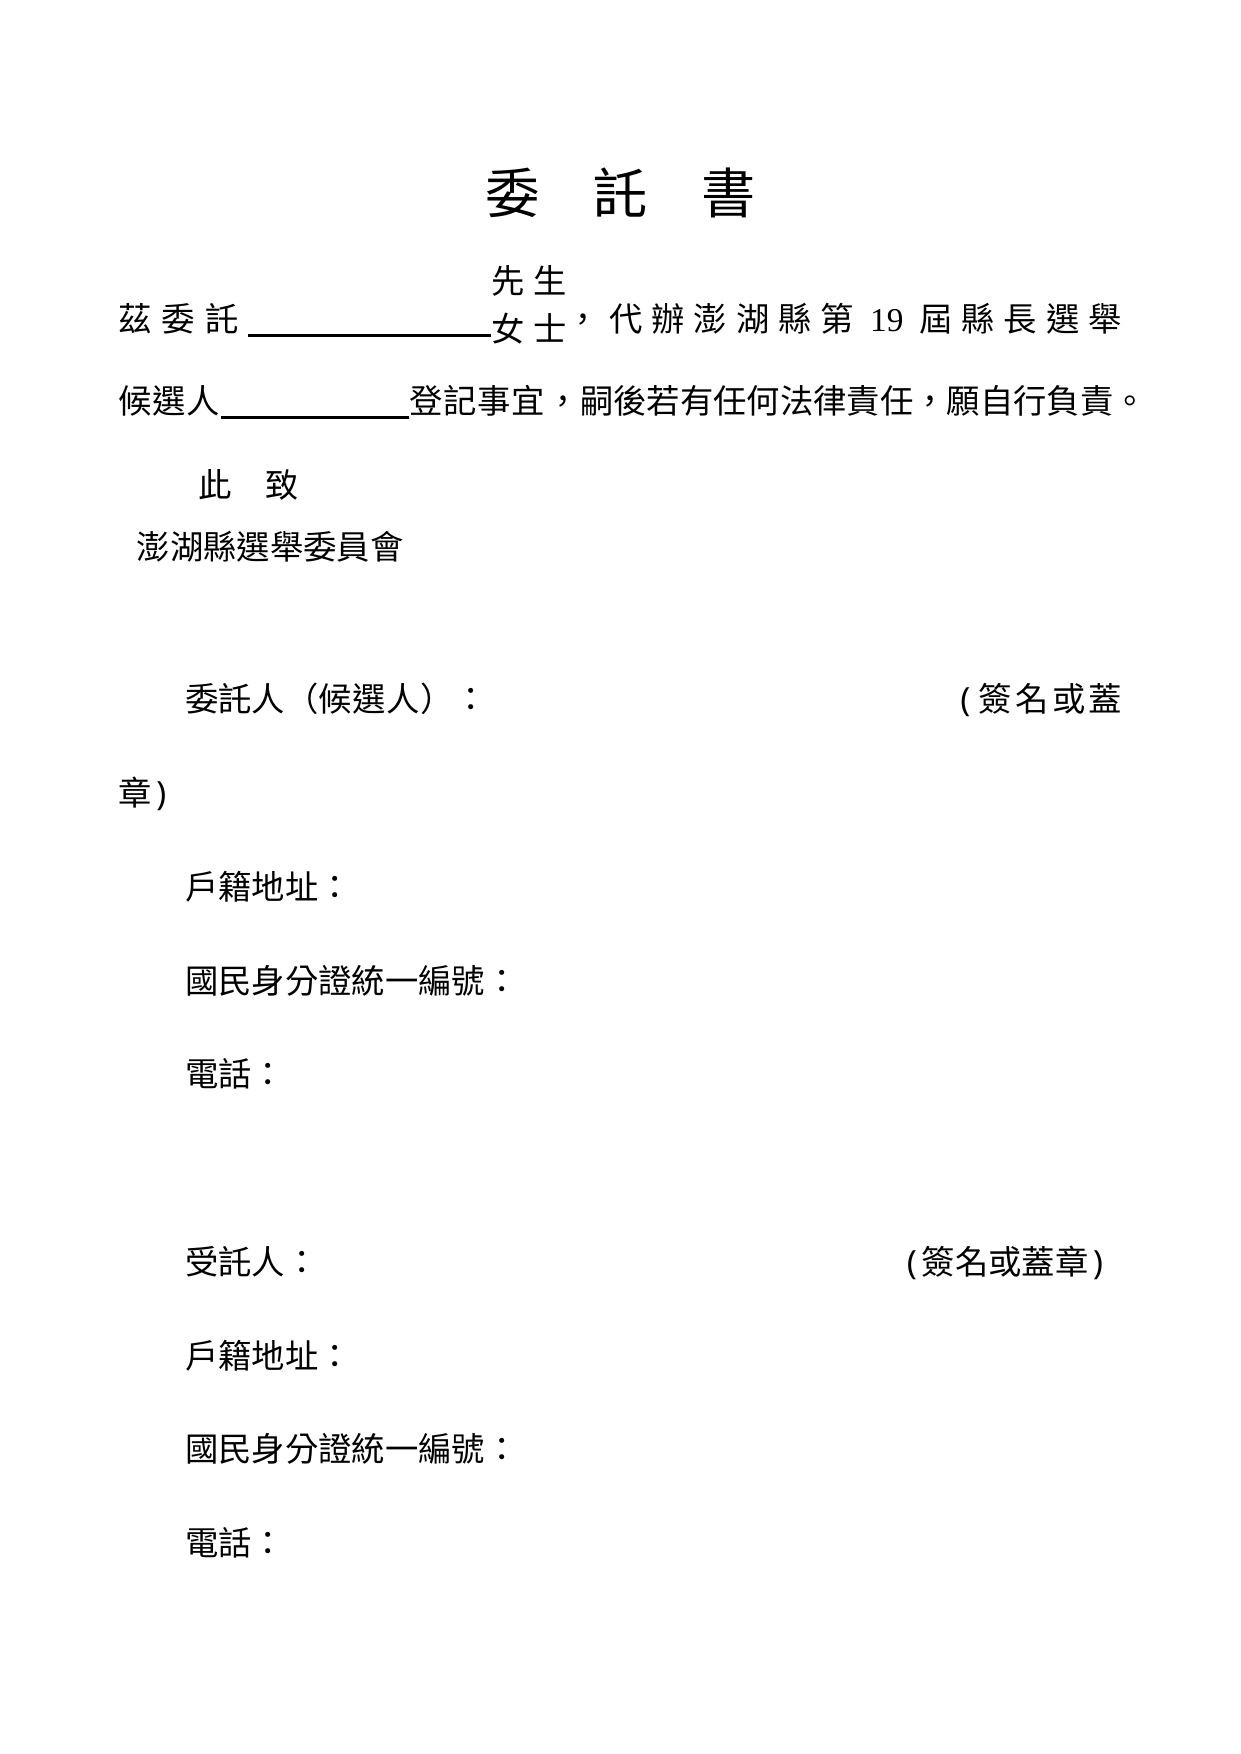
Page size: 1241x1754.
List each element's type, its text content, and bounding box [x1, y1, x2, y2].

text 國民身分證統一編號： [118, 1387, 1122, 1481]
text 委 託 書 [118, 151, 1122, 229]
text 電話： [118, 1012, 1122, 1106]
text 茲委託 先生女士，代辦澎湖縣第19屆縣長選舉 候選人 登記事宜，嗣後若有任何法律責任，願自行負責。 [118, 254, 1122, 423]
text 受託人： (簽名或蓋章) [118, 1199, 1122, 1293]
text 委託人（候選人）： (簽名或蓋章) [118, 637, 1122, 824]
text 戶籍地址： [118, 824, 1122, 918]
text 此 致 [118, 447, 1122, 510]
text 電話： [118, 1481, 1122, 1574]
text 國民身分證統一編號： [118, 918, 1122, 1012]
text 澎湖縣選舉委員會 [136, 510, 1122, 572]
text 戶籍地址： [118, 1293, 1122, 1387]
